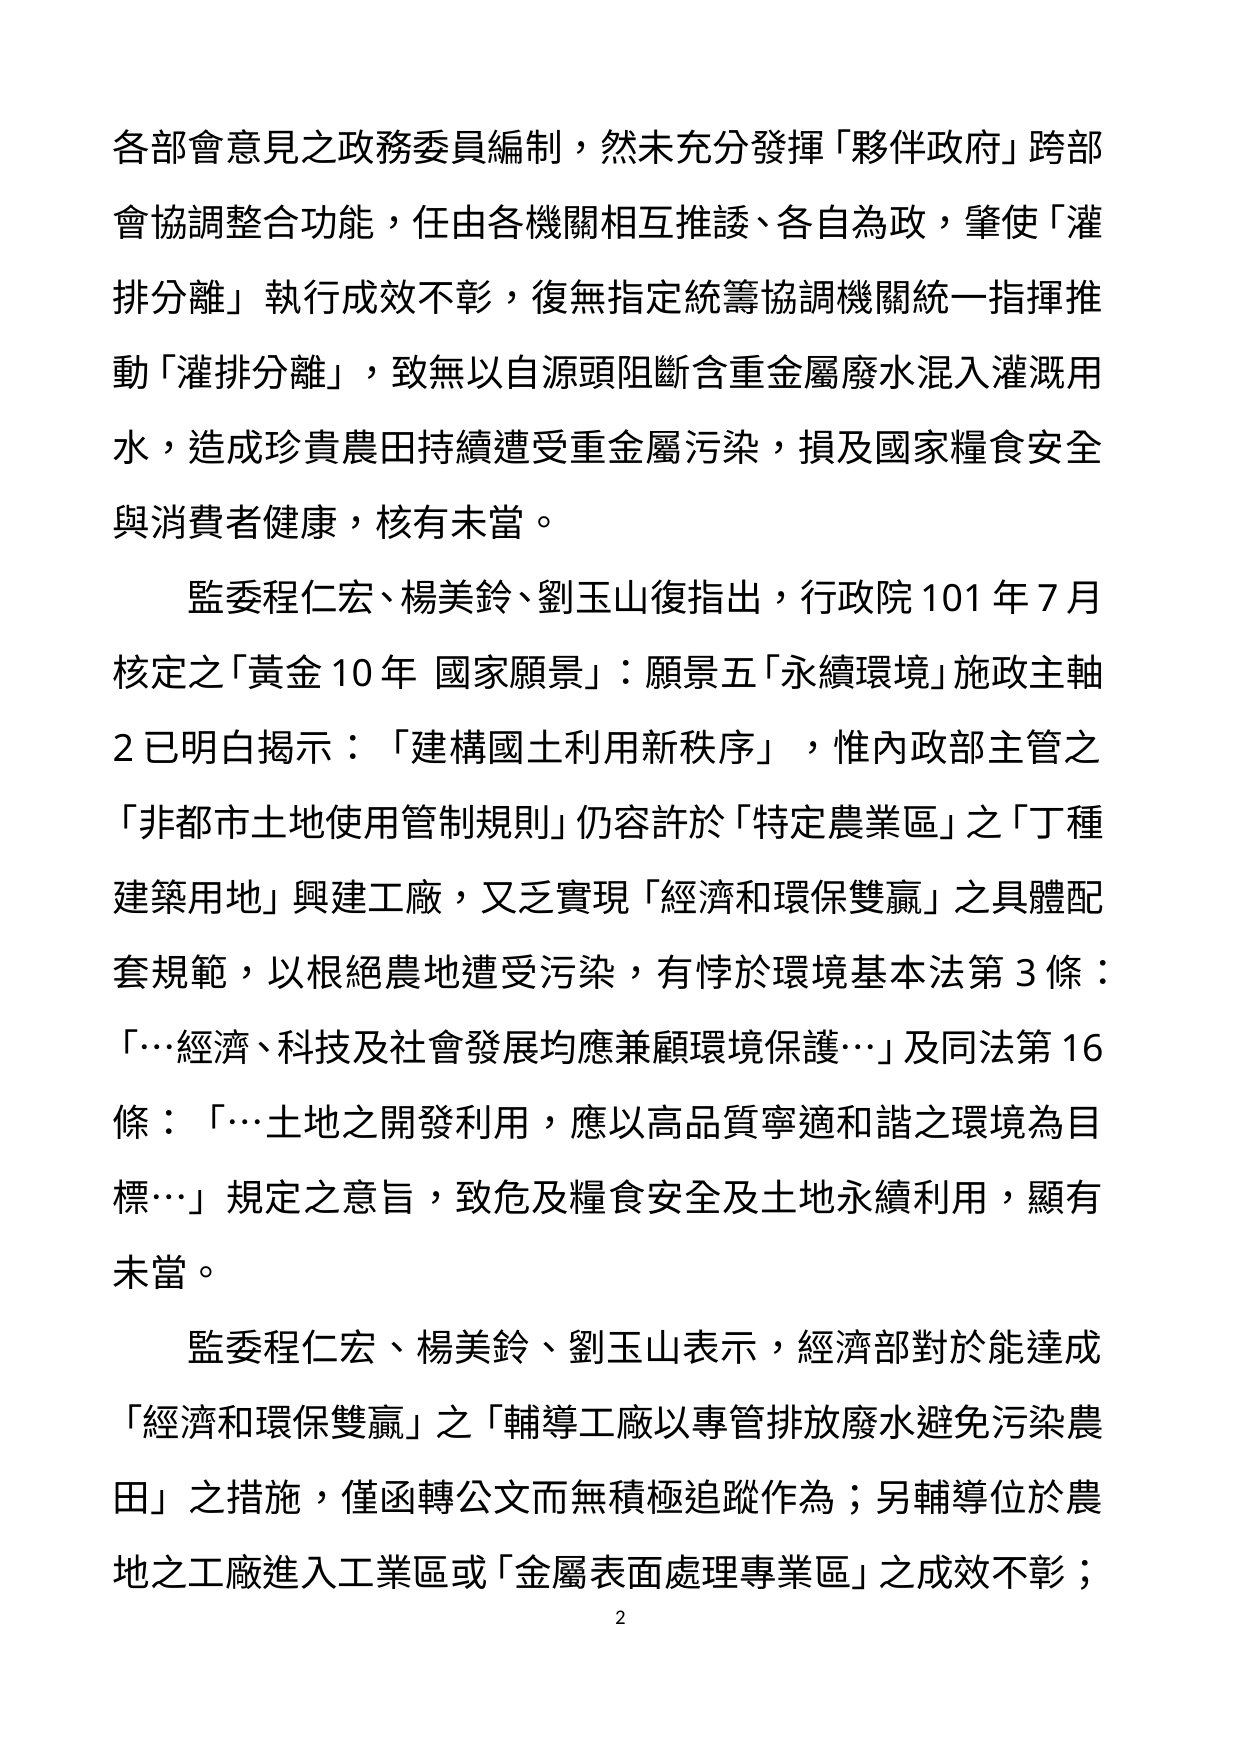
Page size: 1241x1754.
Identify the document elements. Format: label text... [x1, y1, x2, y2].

text 監委程仁宏、楊美鈴、劉玉山表示，經濟部對於能達成「經濟和環保雙贏」之「輔導工廠以專管排放廢水避免污染農田」之措施，僅函轉公文而無積極追蹤作為；另輔導位於農地之工廠進入工業區或「金屬表面處理專業區」之成效不彰；又在面臨公務資源有限情形下，未能優先輔導位於農業區之工廠改善污染，且接受輔導改善重金屬污染之工廠及申請補辦工廠登記證之違章工廠其比率均低；再者，經濟部亦未確實督導台電審慎審核用電申請，坐令違章工廠擁有足夠電力非法經營；此外，經濟部主管之「臺灣省灌溉事業管理規則」及「水利法」對於「搭排廢水，不得超過水體之涵容能力」未建立把關機制；直接或間接導致位於農地之工廠、違章工廠持續污染灌溉水源，貽禍消費者食用米食安全並危及糧食安全，實有未盡職責之失。 [112, 1308, 1103, 1608]
text 各部會意見之政務委員編制，然未充分發揮「夥伴政府」跨部會協調整合功能，任由各機關相互推諉、各自為政，肇使「灌排分離」執行成效不彰，復無指定統籌協調機關統一指揮推動「灌排分離」，致無以自源頭阻斷含重金屬廢水混入灌溉用水，造成珍貴農田持續遭受重金屬污染，損及國家糧食安全與消費者健康，核有未當。 [112, 108, 1103, 558]
text 監委程仁宏、楊美鈴、劉玉山復指出，行政院101年7月核定之「黃金10年 國家願景」：願景五「永續環境」施政主軸2已明白揭示：「建構國土利用新秩序」，惟內政部主管之「非都市土地使用管制規則」仍容許於「特定農業區」之「丁種建築用地」興建工廠，又乏實現「經濟和環保雙贏」之具體配套規範，以根絕農地遭受污染，有悖於環境基本法第3條：「…經濟、科技及社會發展均應兼顧環境保護…」及同法第16條：「…土地之開發利用，應以高品質寧適和諧之環境為目標…」規定之意旨，致危及糧食安全及土地永續利用，顯有未當。 [112, 558, 1103, 1308]
